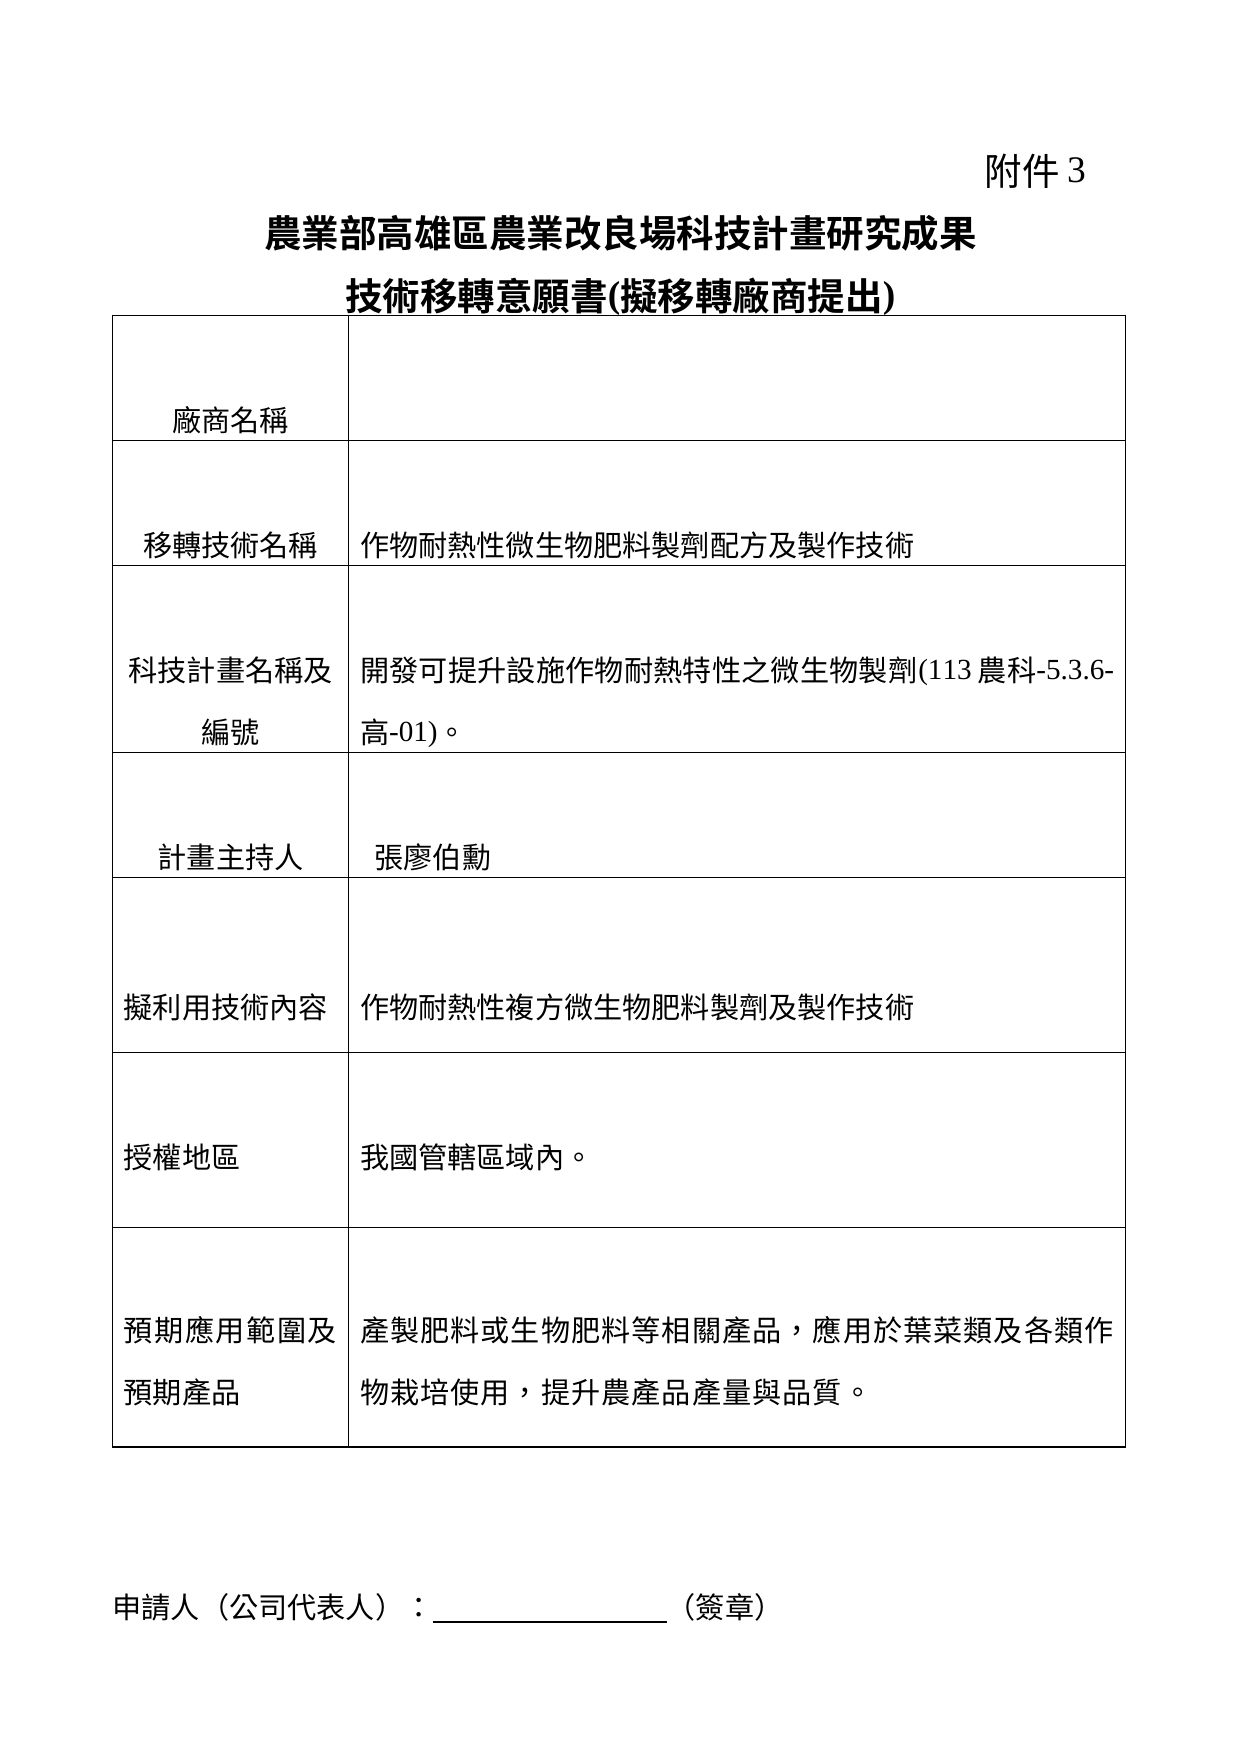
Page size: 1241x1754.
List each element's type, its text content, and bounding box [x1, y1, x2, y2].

table_cell 張廖伯勳 [349, 753, 1125, 877]
table_cell 產製肥料或生物肥料等相關產品，應用於葉菜類及各類作物栽培使用，提升農產品產量與品質。 [349, 1228, 1125, 1446]
table_cell 授權地區 [113, 1053, 348, 1227]
text 申請人（公司代表人）： （簽章） [112, 1564, 1128, 1627]
text 技術移轉意願書(擬移轉廠商提出) [112, 252, 1128, 314]
table_cell 預期應用範圍及預期產品 [113, 1228, 348, 1446]
table_cell 科技計畫名稱及編號 [113, 566, 348, 752]
table_cell 移轉技術名稱 [113, 441, 348, 564]
table_cell 作物耐熱性微生物肥料製劑配方及製作技術 [349, 441, 1125, 564]
table_cell 擬利用技術內容 [113, 878, 348, 1052]
text 附件3 [112, 127, 1128, 189]
table_cell 我國管轄區域內。 [349, 1053, 1125, 1227]
text 農業部高雄區農業改良場科技計畫研究成果 [112, 189, 1128, 252]
table_cell 開發可提升設施作物耐熱特性之微生物製劑(113農科-5.3.6-高-01)。 [349, 566, 1125, 752]
table_cell 作物耐熱性複方微生物肥料製劑及製作技術 [349, 878, 1125, 1052]
table_header [349, 316, 1125, 439]
table_header 廠商名稱 [113, 316, 348, 439]
table_cell 計畫主持人 [113, 753, 348, 877]
